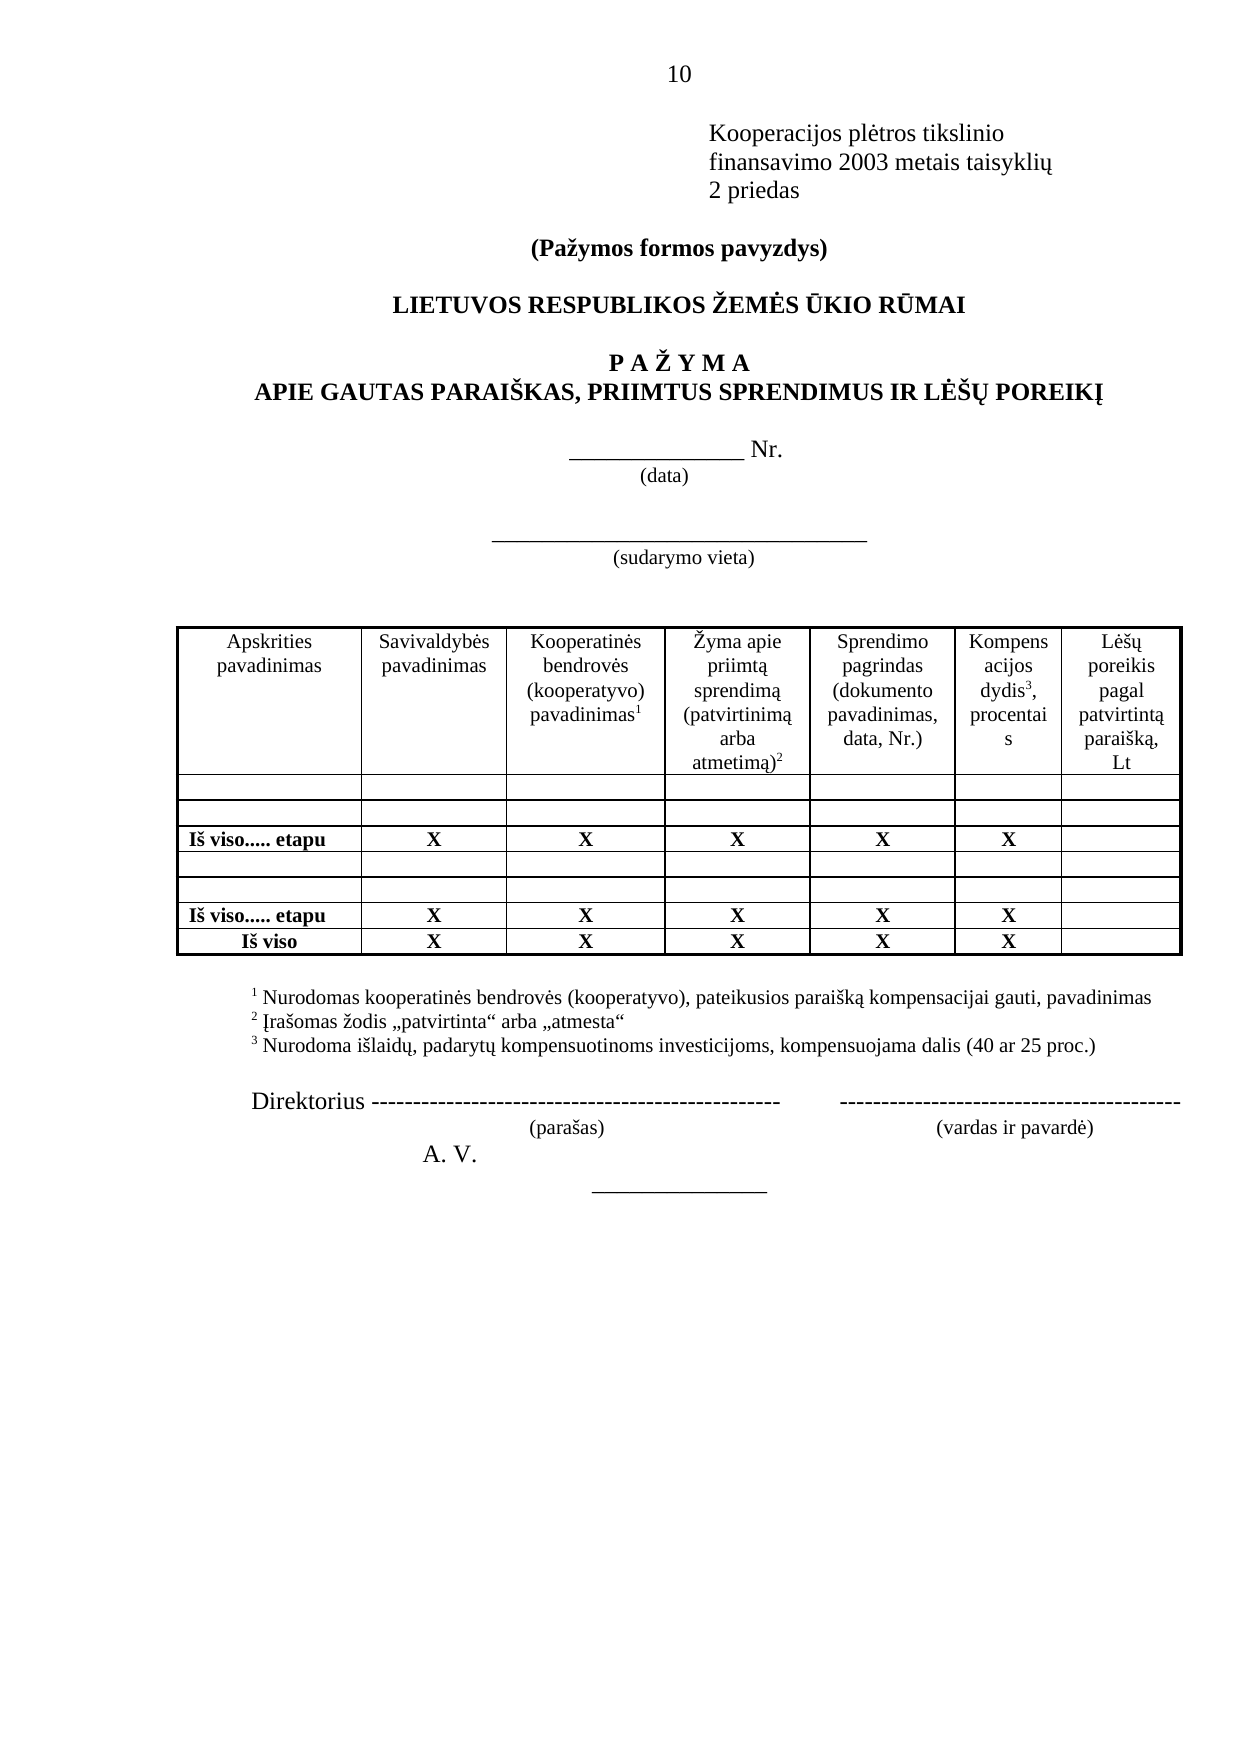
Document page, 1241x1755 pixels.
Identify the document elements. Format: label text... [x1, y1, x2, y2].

text A. V. [177, 1139, 1181, 1167]
table_cell [1062, 827, 1179, 851]
table_cell [1062, 801, 1179, 825]
table_cell [507, 852, 664, 876]
table_cell [666, 852, 809, 876]
table_cell [811, 878, 954, 902]
table_header Savivaldybės pavadinimas [362, 629, 506, 774]
table_cell [956, 852, 1061, 876]
table_cell X [507, 827, 664, 851]
text ______________ [177, 1167, 1181, 1196]
table_cell [362, 775, 506, 799]
table_cell X [666, 929, 809, 953]
table_cell [1062, 775, 1179, 799]
table_cell X [507, 929, 664, 953]
table_cell [362, 852, 506, 876]
text P A Ž Y M A [177, 348, 1181, 377]
text finansavimo 2003 metais taisyklių [177, 147, 1181, 176]
text (Pažymos formos pavyzdys) [177, 233, 1181, 262]
table_cell [956, 775, 1061, 799]
text APIE GAUTAS PARAIŠKAS, PRIIMTUS SPRENDIMUS IR LĖŠŲ POREIKĮ [177, 377, 1181, 406]
table_cell X [956, 929, 1061, 953]
table_header Lėšų poreikis pagal patvirtintą paraišką, Lt [1062, 629, 1179, 774]
table_cell [179, 775, 361, 799]
table_cell X [956, 903, 1061, 927]
table_header Kompensacijos dydis3, procentais [956, 629, 1061, 774]
text 2 priedas [177, 176, 1181, 204]
table_cell [179, 801, 361, 825]
text 2 Įrašomas žodis „patvirtinta“ arba „atmesta“ [177, 1009, 1181, 1033]
table_cell [666, 801, 809, 825]
table_cell X [362, 929, 506, 953]
text (sudarymo vieta) [177, 545, 1181, 569]
table_header Sprendimo pagrindas (dokumento pavadinimas, data, Nr.) [811, 629, 954, 774]
table_cell [1062, 929, 1179, 953]
table_cell X [666, 827, 809, 851]
table_cell [666, 775, 809, 799]
table_cell Iš viso [179, 929, 361, 953]
text Kooperacijos plėtros tikslinio [709, 118, 1181, 147]
table_cell [507, 878, 664, 902]
table_cell [179, 878, 361, 902]
table_cell X [666, 903, 809, 927]
table_header Apskrities pavadinimas [179, 629, 361, 774]
table_cell [811, 852, 954, 876]
table_cell [956, 801, 1061, 825]
table_cell [179, 852, 361, 876]
table_cell Iš viso..... etapu [179, 903, 361, 927]
table_header Kooperatinės bendrovės (kooperatyvo) pavadinimas1 [507, 629, 664, 774]
table_header Žyma apie priimtą sprendimą (patvirtinimą arba atmetimą)2 [666, 629, 809, 774]
table_cell [362, 801, 506, 825]
table_cell X [811, 903, 954, 927]
table_cell [1062, 852, 1179, 876]
table_cell X [507, 903, 664, 927]
text LIETUVOS RESPUBLIKOS ŽEMĖS ŪKIO RŪMAI [177, 291, 1181, 319]
table_cell X [811, 827, 954, 851]
table_cell [811, 775, 954, 799]
text (parašas) (vardas ir pavardė) [177, 1115, 1181, 1139]
table_cell [1062, 903, 1179, 927]
table_cell Iš viso..... etapu [179, 827, 361, 851]
table_cell X [956, 827, 1061, 851]
text 1 Nurodomas kooperatinės bendrovės (kooperatyvo), pateikusios paraišką kompensacijai gauti, pavadinimas [177, 985, 1181, 1009]
text ______________________________ [177, 516, 1181, 545]
text (data) [177, 463, 1181, 487]
text 3 Nurodoma išlaidų, padarytų kompensuotinoms investicijoms, kompensuojama dalis (40 ar 25 proc.) [177, 1033, 1181, 1057]
text ______________ Nr. [177, 434, 1181, 463]
table_cell X [362, 903, 506, 927]
table_cell [956, 878, 1061, 902]
table_cell X [362, 827, 506, 851]
table_cell [1062, 878, 1179, 902]
table_cell [507, 775, 664, 799]
table_cell [507, 801, 664, 825]
table_cell [666, 878, 809, 902]
text Direktorius [177, 1086, 1181, 1115]
table_cell [362, 878, 506, 902]
table_cell X [811, 929, 954, 953]
table_cell [811, 801, 954, 825]
